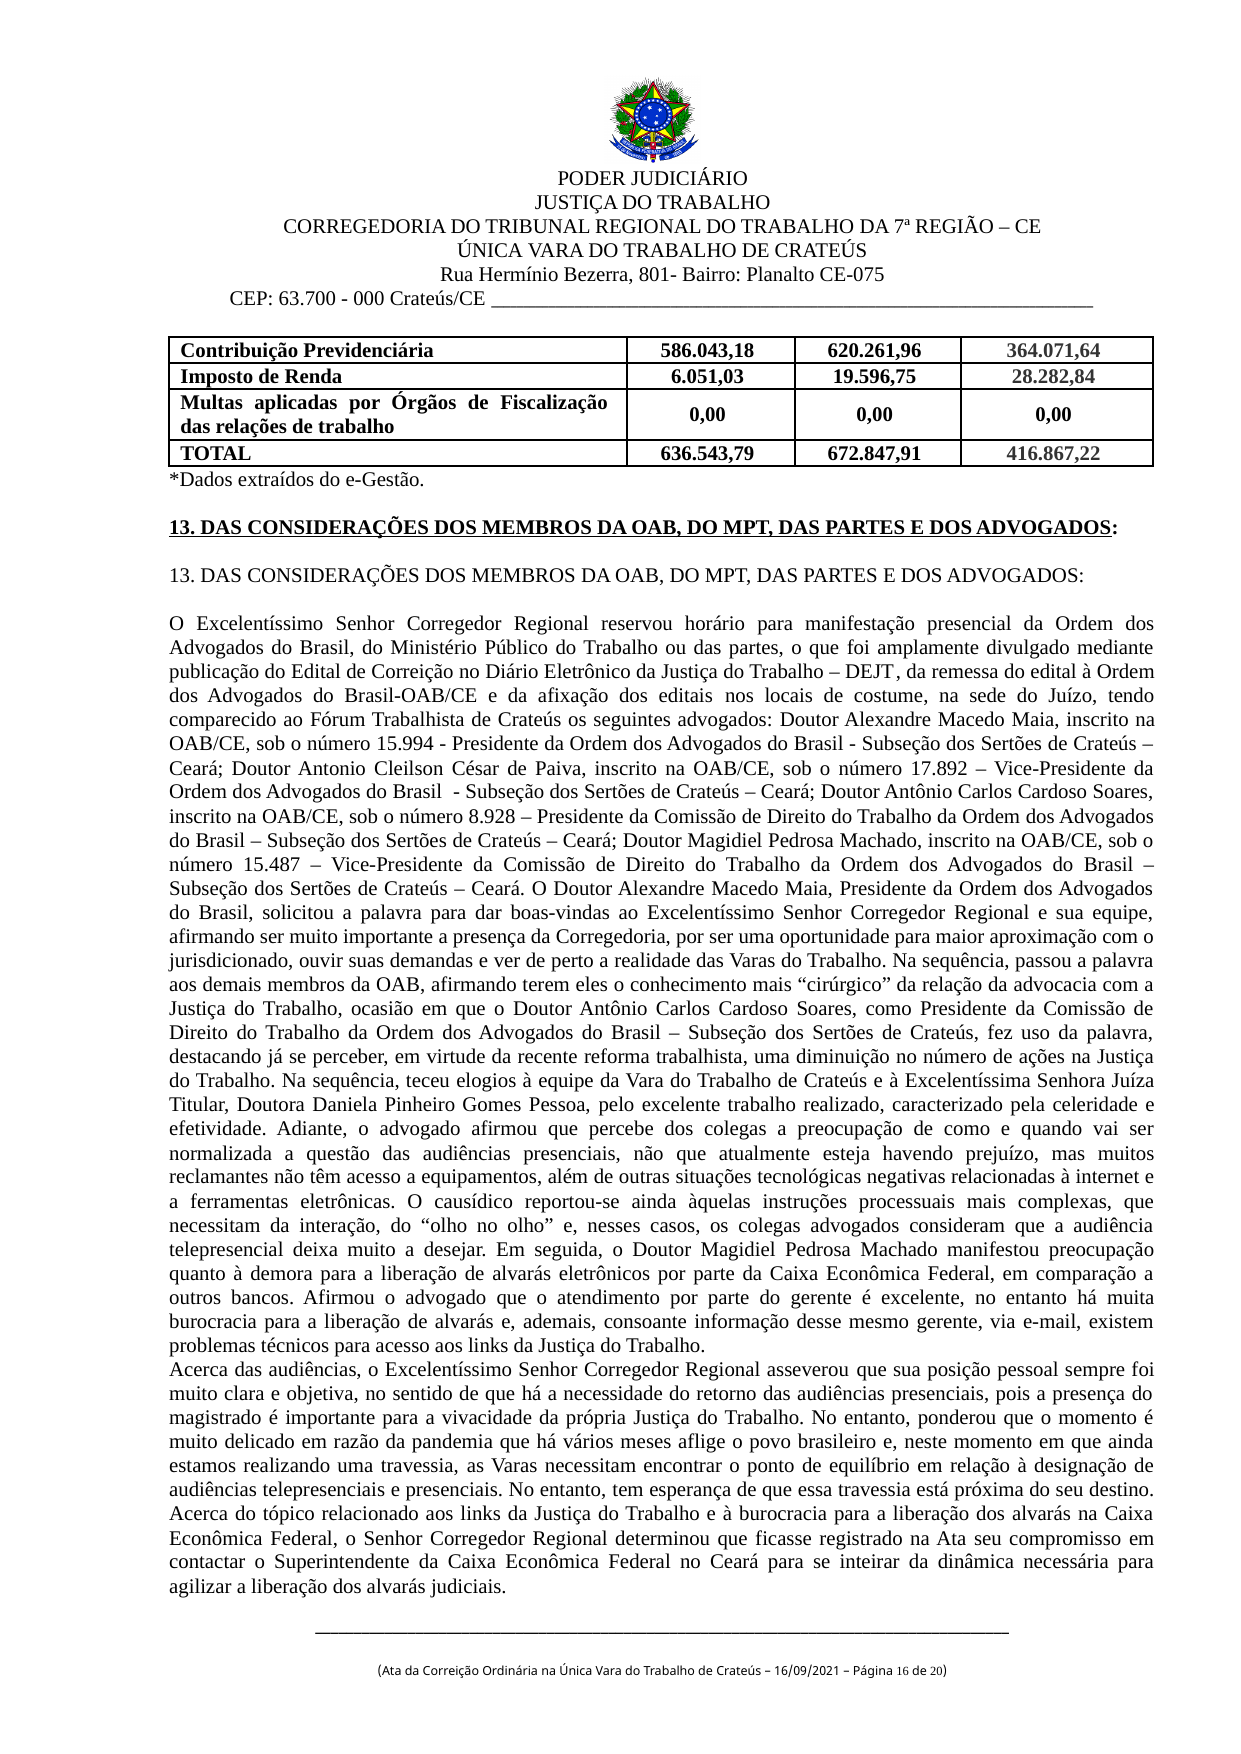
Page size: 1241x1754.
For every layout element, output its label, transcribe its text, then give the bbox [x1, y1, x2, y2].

text O Excelentíssimo Senhor Corregedor Regional reservou horário para manifestação presencial da Ordem dos Advogados do Brasil, do Ministério Público do Trabalho ou das partes, o que foi amplamente divulgado mediante publicação do Edital de Correição no Diário Eletrônico da Justiça do Trabalho – DEJT, da remessa do edital à Ordem dos Advogados do Brasil-OAB/CE e da afixação dos editais nos locais de costume, na sede do Juízo, tendo comparecido ao Fórum Trabalhista de Crateús os seguintes advogados: Doutor Alexandre Macedo Maia, inscrito na OAB/CE, sob o número 15.994 - Presidente da Ordem dos Advogados do Brasil - Subseção dos Sertões de Crateús – Ceará; Doutor Antonio Cleilson César de Paiva, inscrito na OAB/CE, sob o número 17.892 – Vice-Presidente da Ordem dos Advogados do Brasil - Subseção dos Sertões de Crateús – Ceará; Doutor Antônio Carlos Cardoso Soares, inscrito na OAB/CE, sob o número 8.928 – Presidente da Comissão de Direito do Trabalho da Ordem dos Advogados do Brasil – Subseção dos Sertões de Crateús – Ceará; Doutor Magidiel Pedrosa Machado, inscrito na OAB/CE, sob o número 15.487 – Vice-Presidente da Comissão de Direito do Trabalho da Ordem dos Advogados do Brasil – Subseção dos Sertões de Crateús – Ceará. O Doutor Alexandre Macedo Maia, Presidente da Ordem dos Advogados do Brasil, solicitou a palavra para dar boas-vindas ao Excelentíssimo Senhor Corregedor Regional e sua equipe, afirmando ser muito importante a presença da Corregedoria, por ser uma oportunidade para maior aproximação com o jurisdicionado, ouvir suas demandas e ver de perto a realidade das Varas do Trabalho. Na sequência, passou a palavra aos demais membros da OAB, afirmando terem eles o conhecimento mais “cirúrgico” da relação da advocacia com a Justiça do Trabalho, ocasião em que o Doutor Antônio Carlos Cardoso Soares, como Presidente da Comissão de Direito do Trabalho da Ordem dos Advogados do Brasil – Subseção dos Sertões de Crateús, fez uso da palavra, destacando já se perceber, em virtude da recente reforma trabalhista, uma diminuição no número de ações na Justiça do Trabalho. Na sequência, teceu elogios à equipe da Vara do Trabalho de Crateús e à Excelentíssima Senhora Juíza Titular, Doutora Daniela Pinheiro Gomes Pessoa, pelo excelente trabalho realizado, caracterizado pela celeridade e efetividade. Adiante, o advogado afirmou que percebe dos colegas a preocupação de como e quando vai ser normalizada a questão das audiências presenciais, não que atualmente esteja havendo prejuízo, mas muitos reclamantes não têm acesso a equipamentos, além de outras situações tecnológicas negativas relacionadas à internet e a ferramentas eletrônicas. O causídico reportou-se ainda àquelas instruções processuais mais complexas, que necessitam da interação, do “olho no olho” e, nesses casos, os colegas advogados consideram que a audiência telepresencial deixa muito a desejar. Em seguida, o Doutor Magidiel Pedrosa Machado manifestou preocupação quanto à demora para a liberação de alvarás eletrônicos por parte da Caixa Econômica Federal, em comparação a outros bancos. Afirmou o advogado que o atendimento por parte do gerente é excelente, no entanto há muita burocracia para a liberação de alvarás e, ademais, consoante informação desse mesmo gerente, via e-mail, existem problemas técnicos para acesso aos links da Justiça do Trabalho. [169, 611, 1155, 1357]
table_cell 19.596,75 [796, 364, 960, 388]
text Acerca das audiências, o Excelentíssimo Senhor Corregedor Regional asseverou que sua posição pessoal sempre foi muito clara e objetiva, no sentido de que há a necessidade do retorno das audiências presenciais, pois a presença do magistrado é importante para a vivacidade da própria Justiça do Trabalho. No entanto, ponderou que o momento é muito delicado em razão da pandemia que há vários meses aflige o povo brasileiro e, neste momento em que ainda estamos realizando uma travessia, as Varas necessitam encontrar o ponto de equilíbrio em relação à designação de audiências telepresenciais e presenciais. No entanto, tem esperança de que essa travessia está próxima do seu destino. Acerca do tópico relacionado aos links da Justiça do Trabalho e à burocracia para a liberação dos alvarás na Caixa Econômica Federal, o Senhor Corregedor Regional determinou que ficasse registrado na Ata seu compromisso em contactar o Superintendente da Caixa Econômica Federal no Ceará para se inteirar da dinâmica necessária para agilizar a liberação dos alvarás judiciais. [169, 1357, 1155, 1598]
text 13. DAS CONSIDERAÇÕES DOS MEMBROS DA OAB, DO MPT, DAS PARTES E DOS ADVOGADOS: [169, 563, 1155, 587]
table_cell 6.051,03 [628, 364, 794, 388]
text *Dados extraídos do e-Gestão. [169, 467, 1126, 491]
table_cell 586.043,18 [628, 338, 794, 362]
table_cell 0,00 [796, 390, 960, 438]
table_cell Contribuição Previdenciária [170, 338, 626, 362]
table_cell 672.847,91 [796, 441, 960, 464]
table_cell 28.282,84 [962, 364, 1152, 388]
table_cell Multas aplicadas por Órgãos de Fiscalização das relações de trabalho [170, 390, 626, 438]
table_cell 0,00 [962, 390, 1152, 438]
text 13. DAS CONSIDERAÇÕES DOS MEMBROS DA OAB, DO MPT, DAS PARTES E DOS ADVOGADOS: [169, 515, 1155, 539]
table_cell 416.867,22 [962, 441, 1152, 464]
table_cell 0,00 [628, 390, 794, 438]
table_cell 620.261,96 [796, 338, 960, 362]
table_cell 364.071,64 [962, 338, 1152, 362]
table_cell 636.543,79 [628, 441, 794, 464]
picture [604, 75, 700, 164]
table_cell TOTAL [170, 441, 626, 464]
table_cell Imposto de Renda [170, 364, 626, 388]
